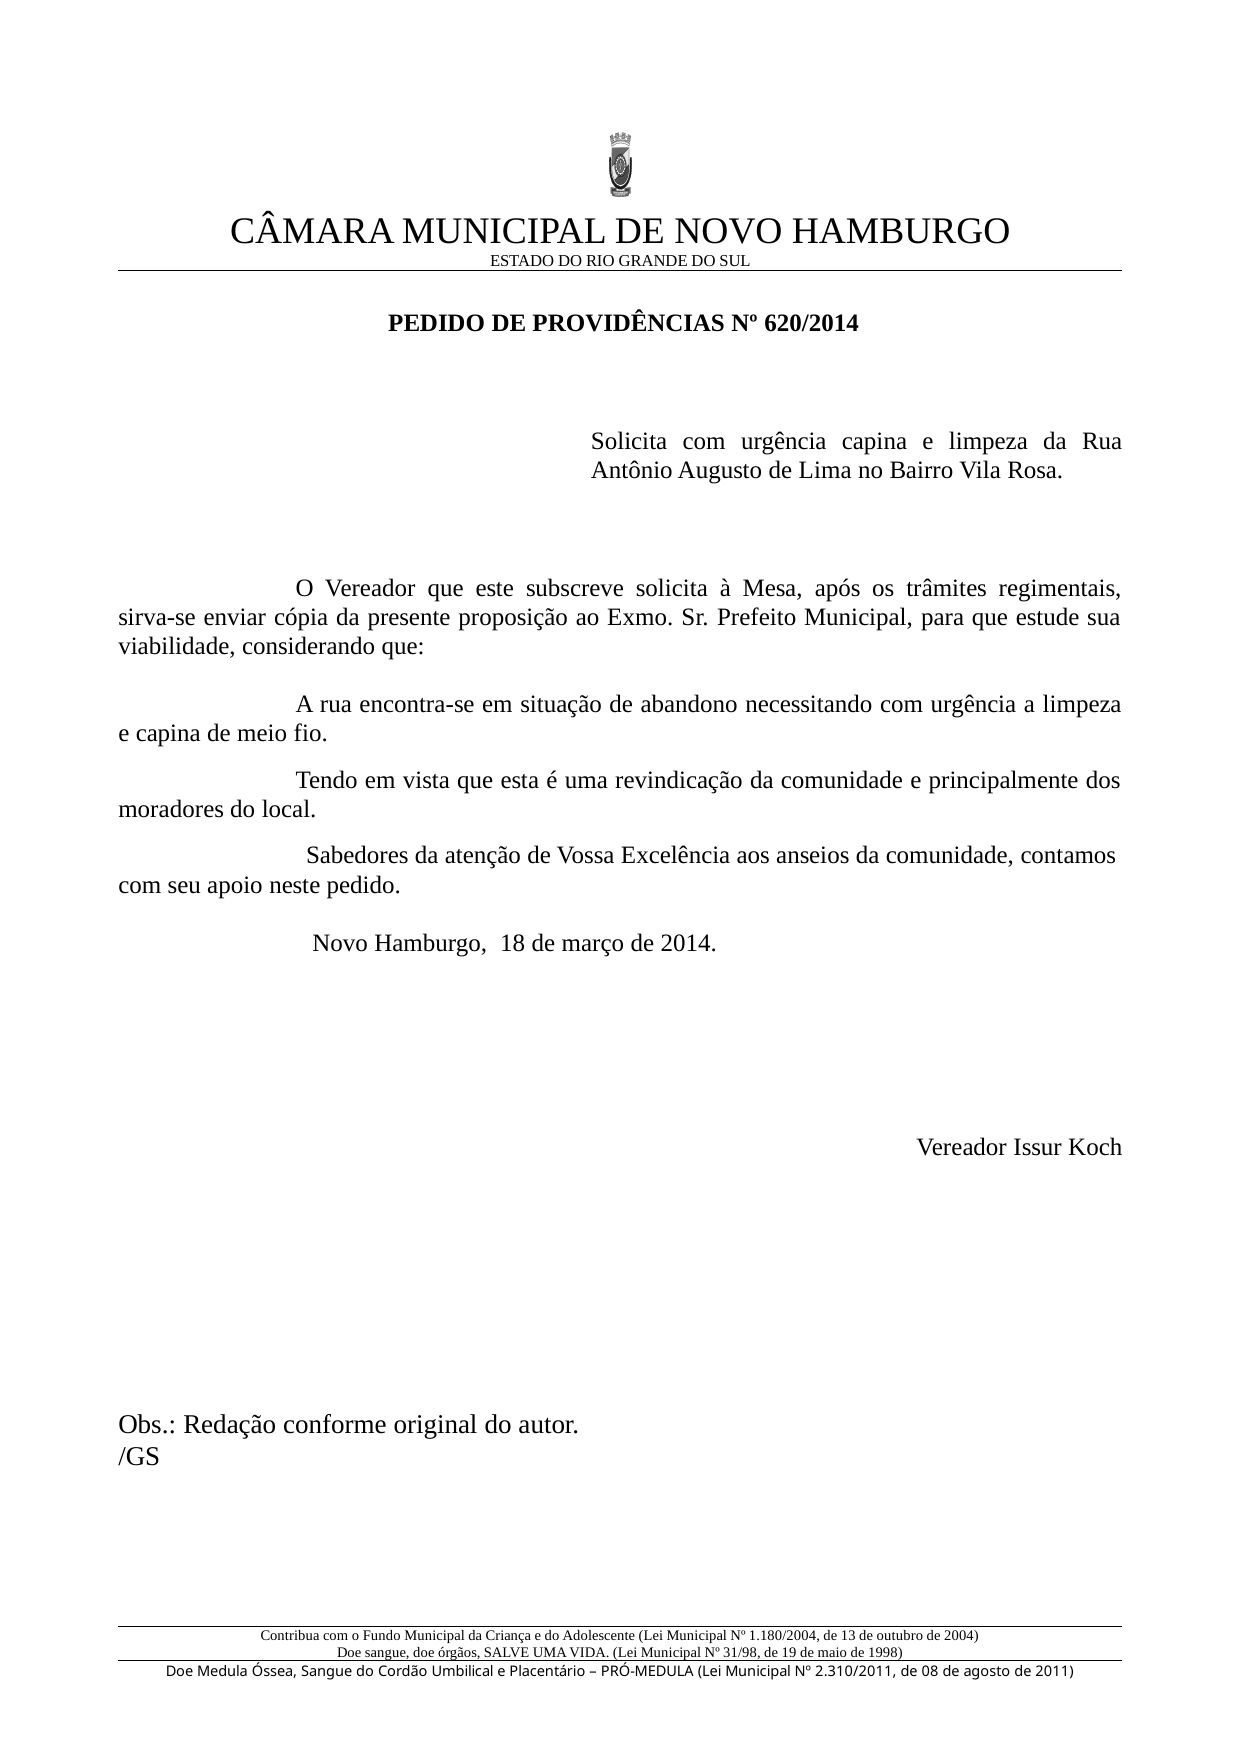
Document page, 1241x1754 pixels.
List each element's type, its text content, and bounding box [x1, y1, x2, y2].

text Novo Hamburgo, 18 de março de 2014. [118, 928, 1122, 957]
text Vereador Issur Koch [118, 1131, 1122, 1161]
text PEDIDO DE PROVIDÊNCIAS Nº 620/2014 [118, 308, 1122, 337]
text ESTADO DO RIO GRANDE DO SUL [118, 252, 1122, 270]
text /GS [118, 1440, 1122, 1471]
text Obs.: Redação conforme original do autor. [118, 1409, 1122, 1440]
text A rua encontra-se em situação de abandono necessitando com urgência a limpeza e capina de meio fio. [118, 689, 1122, 747]
text O Vereador que este subscreve solicita à Mesa, após os trâmites regimentais, sirva-se enviar cópia da presente proposição ao Exmo. Sr. Prefeito Municipal, para que estude sua viabilidade, considerando que: [118, 572, 1122, 660]
text Doe sangue, doe órgãos, SALVE UMA VIDA. (Lei Municipal Nº 31/98, de 19 de maio de 1998) [118, 1644, 1122, 1660]
text Doe Medula Óssea, Sangue do Cordão Umbilical e Placentário – PRÓ-MEDULA (Lei Municipal Nº 2.310/2011, de 08 de agosto de 2011) [118, 1661, 1122, 1681]
text Solicita com urgência capina e limpeza da Rua Antônio Augusto de Lima no Bairro Vila Rosa. [591, 426, 1122, 484]
text Contribua com o Fundo Municipal da Criança e do Adolescente (Lei Municipal Nº 1.180/2004, de 13 de outubro de 2004) [118, 1627, 1122, 1644]
text CÂMARA MUNICIPAL DE NOVO HAMBURGO [118, 209, 1122, 252]
text Tendo em vista que esta é uma revindicação da comunidade e principalmente dos moradores do local. [118, 764, 1122, 823]
text Sabedores da atenção de Vossa Excelência aos anseios da comunidade, contamos com seu apoio neste pedido. [118, 840, 1122, 898]
